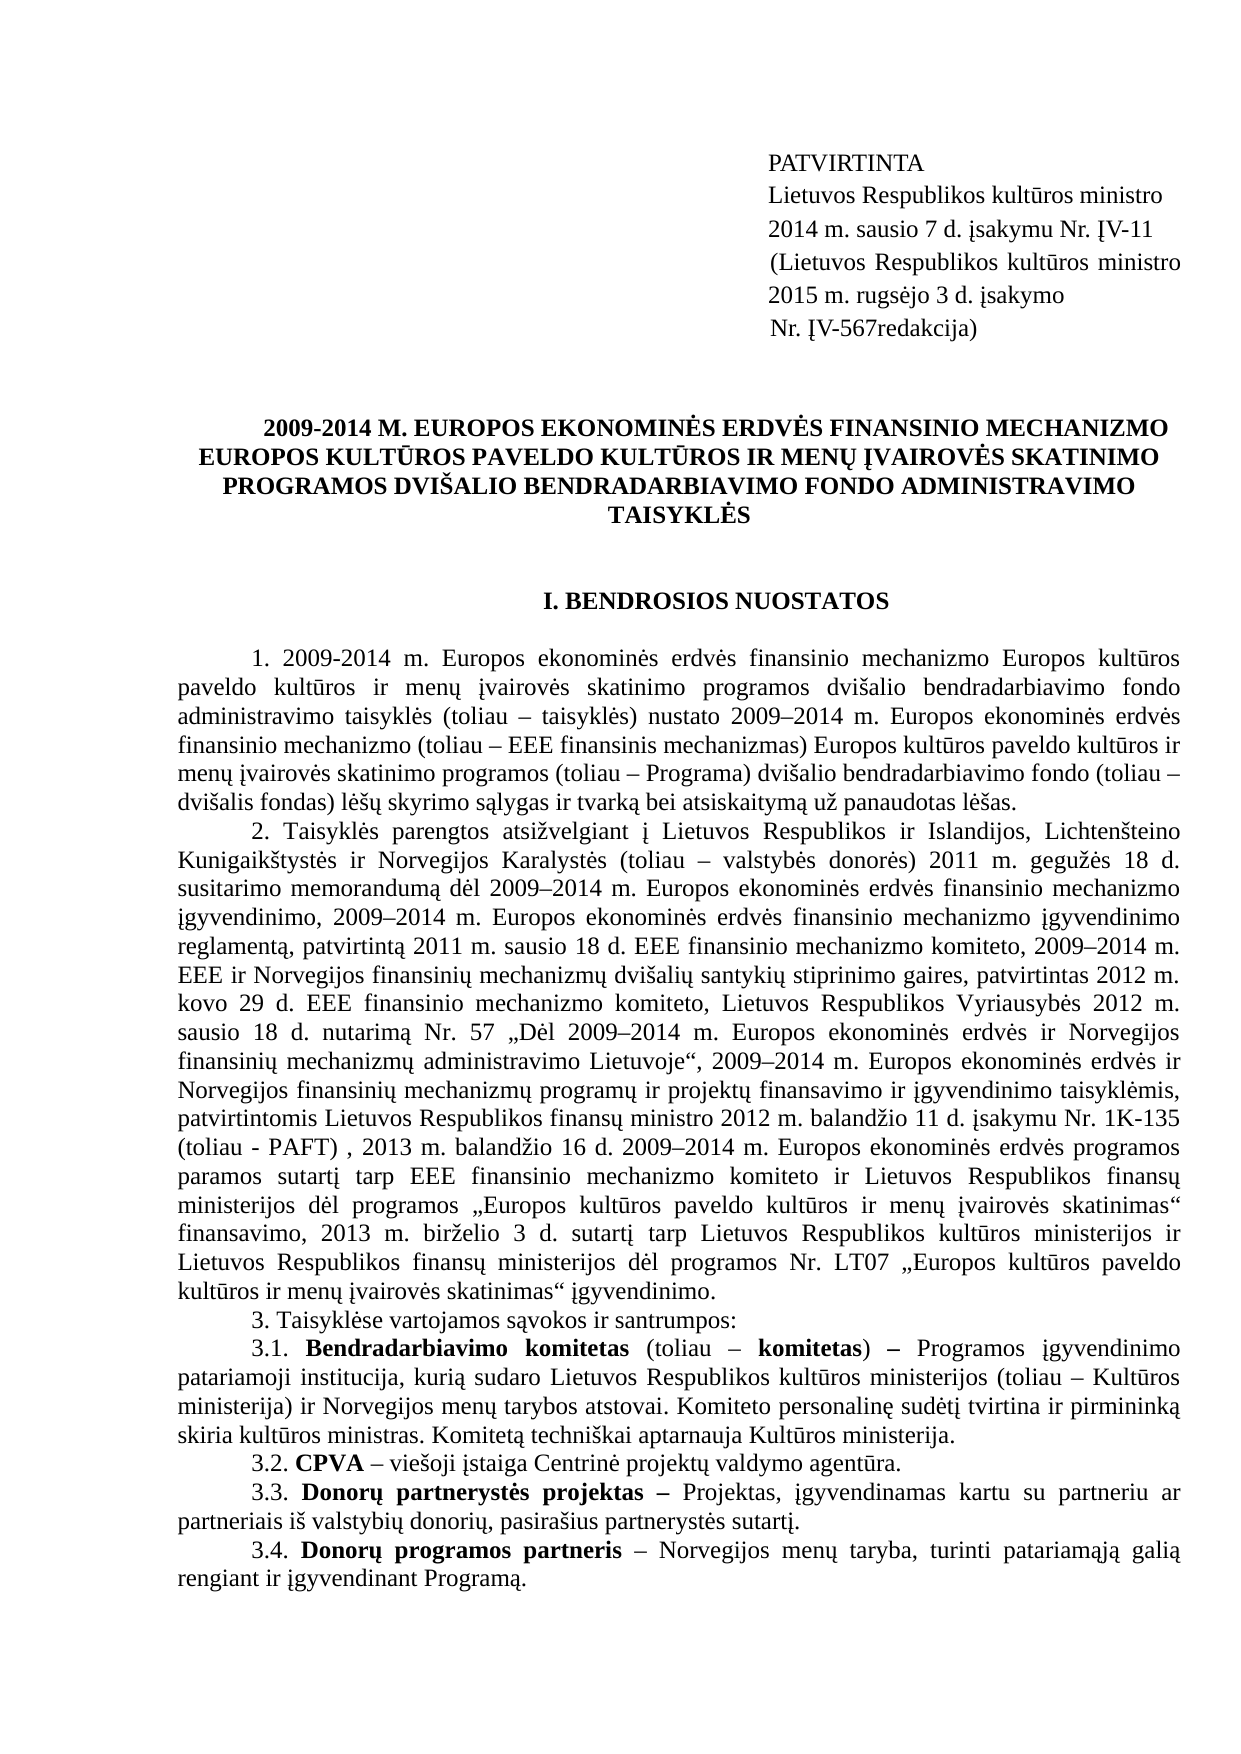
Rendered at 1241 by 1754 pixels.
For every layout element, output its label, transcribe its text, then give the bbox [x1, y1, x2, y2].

text 2. Taisyklės parengtos atsižvelgiant į Lietuvos Respublikos ir Islandijos, Lichtenšteino Kunigaikštystės ir Norvegijos Karalystės (toliau – valstybės donorės) 2011 m. gegužės 18 d. susitarimo memorandumą dėl 2009–2014 m. Europos ekonominės erdvės finansinio mechanizmo įgyvendinimo, 2009–2014 m. Europos ekonominės erdvės finansinio mechanizmo įgyvendinimo reglamentą, patvirtintą 2011 m. sausio 18 d. EEE finansinio mechanizmo komiteto, 2009–2014 m. EEE ir Norvegijos finansinių mechanizmų dvišalių santykių stiprinimo gaires, patvirtintas 2012 m. kovo 29 d. EEE finansinio mechanizmo komiteto, Lietuvos Respublikos Vyriausybės 2012 m. sausio 18 d. nutarimą Nr. 57 „Dėl 2009–2014 m. Europos ekonominės erdvės ir Norvegijos finansinių mechanizmų administravimo Lietuvoje“, 2009–2014 m. Europos ekonominės erdvės ir Norvegijos finansinių mechanizmų programų ir projektų finansavimo ir įgyvendinimo taisyklėmis, patvirtintomis Lietuvos Respublikos finansų ministro 2012 m. balandžio 11 d. įsakymu Nr. 1K-135 (toliau - PAFT) , 2013 m. balandžio 16 d. 2009–2014 m. Europos ekonominės erdvės programos paramos sutartį tarp EEE finansinio mechanizmo komiteto ir Lietuvos Respublikos finansų ministerijos dėl programos „Europos kultūros paveldo kultūros ir menų įvairovės skatinimas“ finansavimo, 2013 m. birželio 3 d. sutartį tarp Lietuvos Respublikos kultūros ministerijos ir Lietuvos Respublikos finansų ministerijos dėl programos Nr. LT07 „Europos kultūros paveldo kultūros ir menų įvairovės skatinimas“ įgyvendinimo. [177, 816, 1181, 1305]
text 3.2. CPVA – viešoji įstaiga Centrinė projektų valdymo agentūra. [177, 1448, 1181, 1477]
text 3. Taisyklėse vartojamos sąvokos ir santrumpos: [177, 1305, 1181, 1333]
text I. BENDROSIOS NUOSTATOS [177, 586, 1181, 615]
text PATVIRTINTA [768, 148, 1181, 176]
text Lietuvos Respublikos kultūros ministro [768, 181, 1181, 209]
text 2014 m. sausio 7 d. įsakymu Nr. ĮV-11 [768, 214, 1181, 242]
text 3.4. Donorų programos partneris – Norvegijos menų taryba, turinti patariamąją galią rengiant ir įgyvendinant Programą. [177, 1535, 1181, 1592]
text 3.3. Donorų partnerystės projektas – Projektas, įgyvendinamas kartu su partneriu ar partneriais iš valstybių donorių, pasirašius partnerystės sutartį. [177, 1477, 1181, 1535]
text Nr. ĮV-567redakcija) [768, 313, 1181, 341]
text (Lietuvos Respublikos kultūros ministro 2015 m. rugsėjo 3 d. įsakymo [768, 247, 1181, 308]
text 1. 2009-2014 m. Europos ekonominės erdvės finansinio mechanizmo Europos kultūros paveldo kultūros ir menų įvairovės skatinimo programos dvišalio bendradarbiavimo fondo administravimo taisyklės (toliau – taisyklės) nustato 2009–2014 m. Europos ekonominės erdvės finansinio mechanizmo (toliau – EEE finansinis mechanizmas) Europos kultūros paveldo kultūros ir menų įvairovės skatinimo programos (toliau – Programa) dvišalio bendradarbiavimo fondo (toliau – dvišalis fondas) lėšų skyrimo sąlygas ir tvarką bei atsiskaitymą už panaudotas lėšas. [177, 643, 1181, 816]
text 2009-2014 M. EUROPOS EKONOMINĖS ERDVĖS FINANSINIO MECHANIZMO EUROPOS KULTŪROS PAVELDO KULTŪROS IR MENŲ ĮVAIROVĖS SKATINIMO PROGRAMOS DVIŠALIO BENDRADARBIAVIMO FONDO ADMINISTRAVIMO TAISYKLĖS [177, 413, 1181, 528]
text 3.1. Bendradarbiavimo komitetas (toliau – komitetas) – Programos įgyvendinimo patariamoji institucija, kurią sudaro Lietuvos Respublikos kultūros ministerijos (toliau – Kultūros ministerija) ir Norvegijos menų tarybos atstovai. Komiteto personalinę sudėtį tvirtina ir pirmininką skiria kultūros ministras. Komitetą techniškai aptarnauja Kultūros ministerija. [177, 1333, 1181, 1448]
